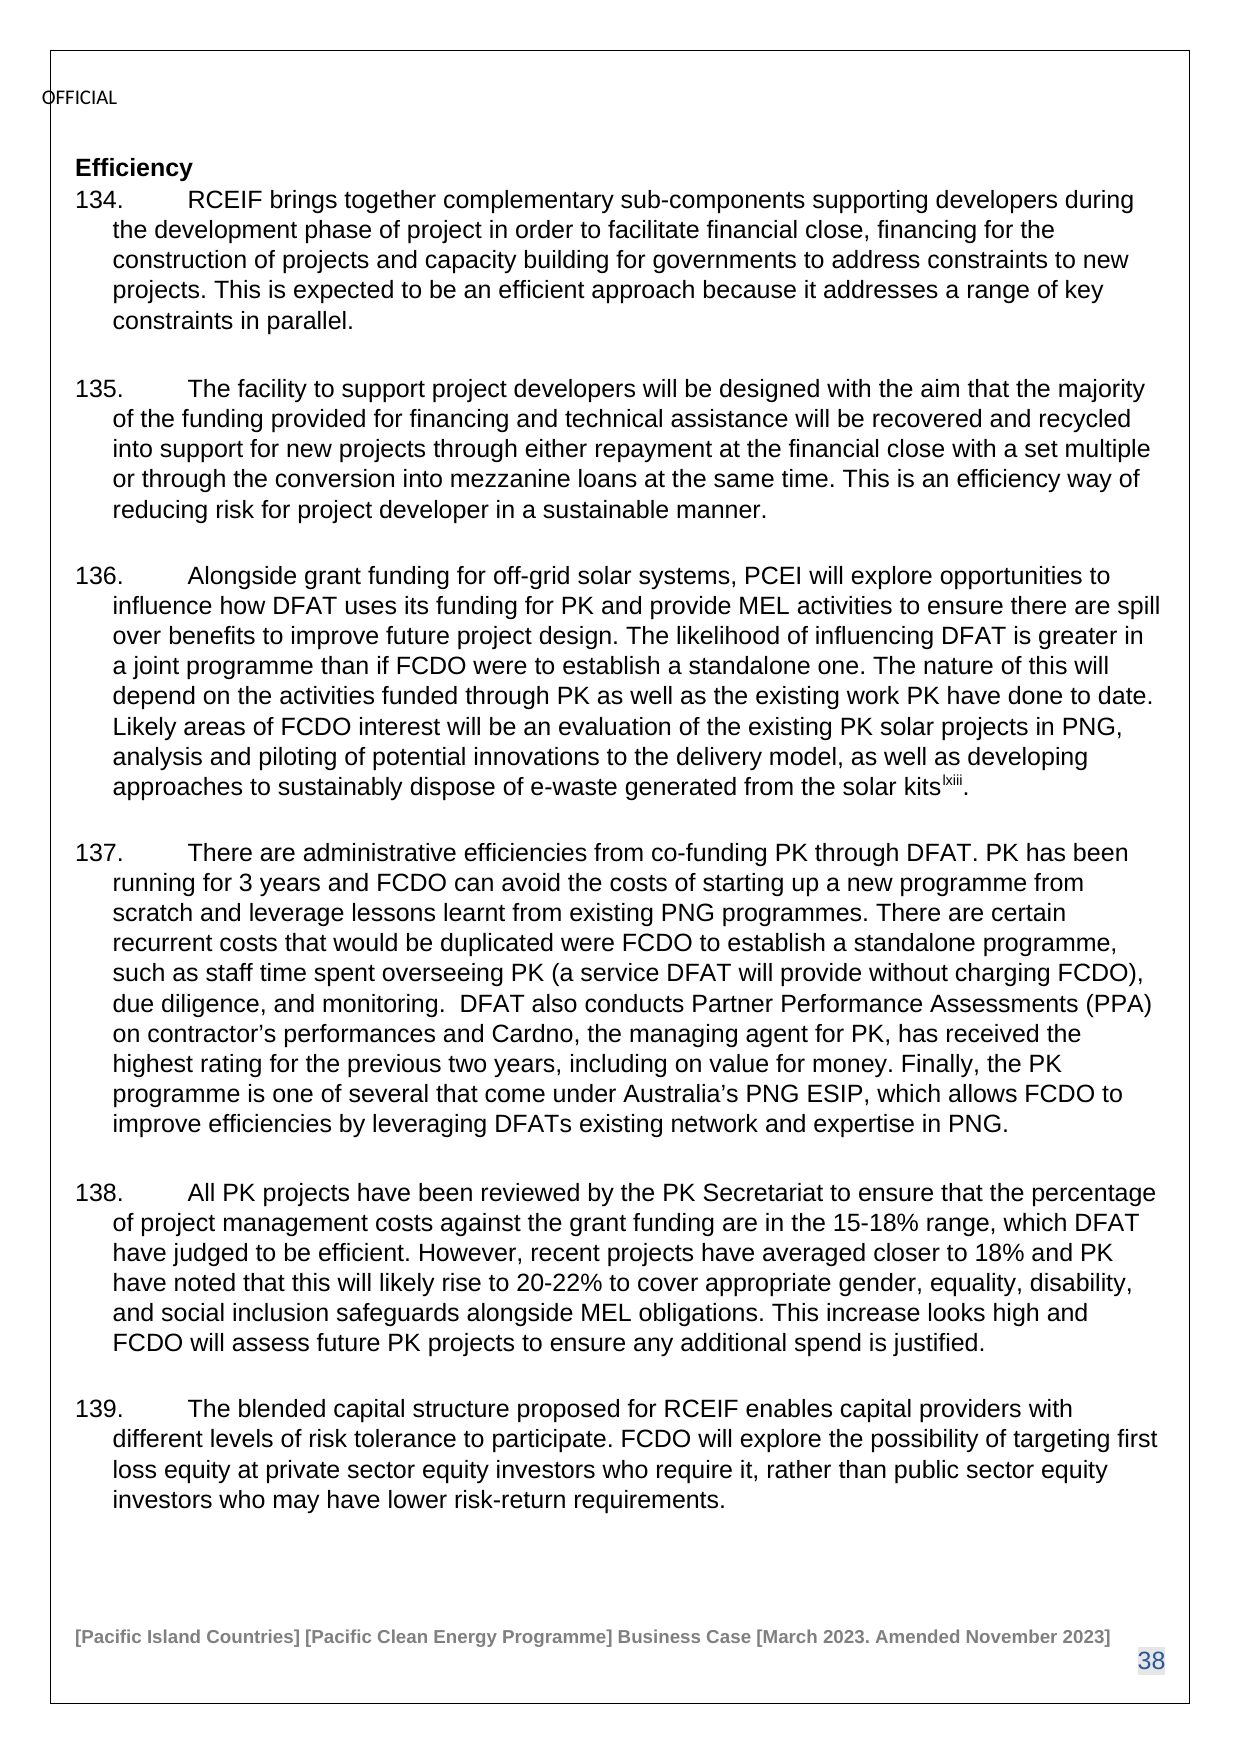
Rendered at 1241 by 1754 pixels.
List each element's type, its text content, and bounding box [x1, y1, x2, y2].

list The blended capital structure proposed for RCEIF enables capital providers with different levels of risk tolerance to participate. FCDO will explore the possibility of targeting first loss equity at private sector equity investors who require it, rather than public sector equity investors who may have lower risk-return requirements. [75, 1395, 1165, 1513]
list There are administrative efficiencies from co-funding PK through DFAT. PK has been running for 3 years and FCDO can avoid the costs of starting up a new programme from scratch and leverage lessons learnt from existing PNG programmes. There are certain recurrent costs that would be duplicated were FCDO to establish a standalone programme, such as staff time spent overseeing PK (a service DFAT will provide without charging FCDO), due diligence, and monitoring. DFAT also conducts Partner Performance Assessments (PPA) on contractor’s performances and Cardno, the managing agent for PK, has received the highest rating for the previous two years, including on value for money. Finally, the PK programme is one of several that come under Australia’s PNG ESIP, which allows FCDO to improve efficiencies by leveraging DFATs existing network and expertise in PNG. [75, 839, 1165, 1138]
list Alongside grant funding for off-grid solar systems, PCEI will explore opportunities to influence how DFAT uses its funding for PK and provide MEL activities to ensure there are spill over benefits to improve future project design. The likelihood of influencing DFAT is greater in a joint programme than if FCDO were to establish a standalone one. The nature of this will depend on the activities funded through PK as well as the existing work PK have done to date. Likely areas of FCDO interest will be an evaluation of the existing PK solar projects in PNG, analysis and piloting of potential innovations to the delivery model, as well as developing approaches to sustainably dispose of e-waste generated from the solar kits. [75, 562, 1165, 800]
list RCEIF brings together complementary sub-components supporting developers during the development phase of project in order to facilitate financial close, financing for the construction of projects and capacity building for governments to address constraints to new projects. This is expected to be an efficient approach because it addresses a range of key constraints in parallel. [75, 186, 1165, 334]
text Efficiency [75, 154, 1165, 182]
list All PK projects have been reviewed by the PK Secretariat to ensure that the percentage of project management costs against the grant funding are in the 15-18% range, which DFAT have judged to be efficient. However, recent projects have averaged closer to 18% and PK have noted that this will likely rise to 20-22% to cover appropriate gender, equality, disability, and social inclusion safeguards alongside MEL obligations. This increase looks high and FCDO will assess future PK projects to ensure any additional spend is justified. [75, 1178, 1165, 1357]
list The facility to support project developers will be designed with the aim that the majority of the funding provided for financing and technical assistance will be recovered and recycled into support for new projects through either repayment at the financial close with a set multiple or through the conversion into mezzanine loans at the same time. This is an efficiency way of reducing risk for project developer in a sustainable manner. [75, 375, 1165, 523]
